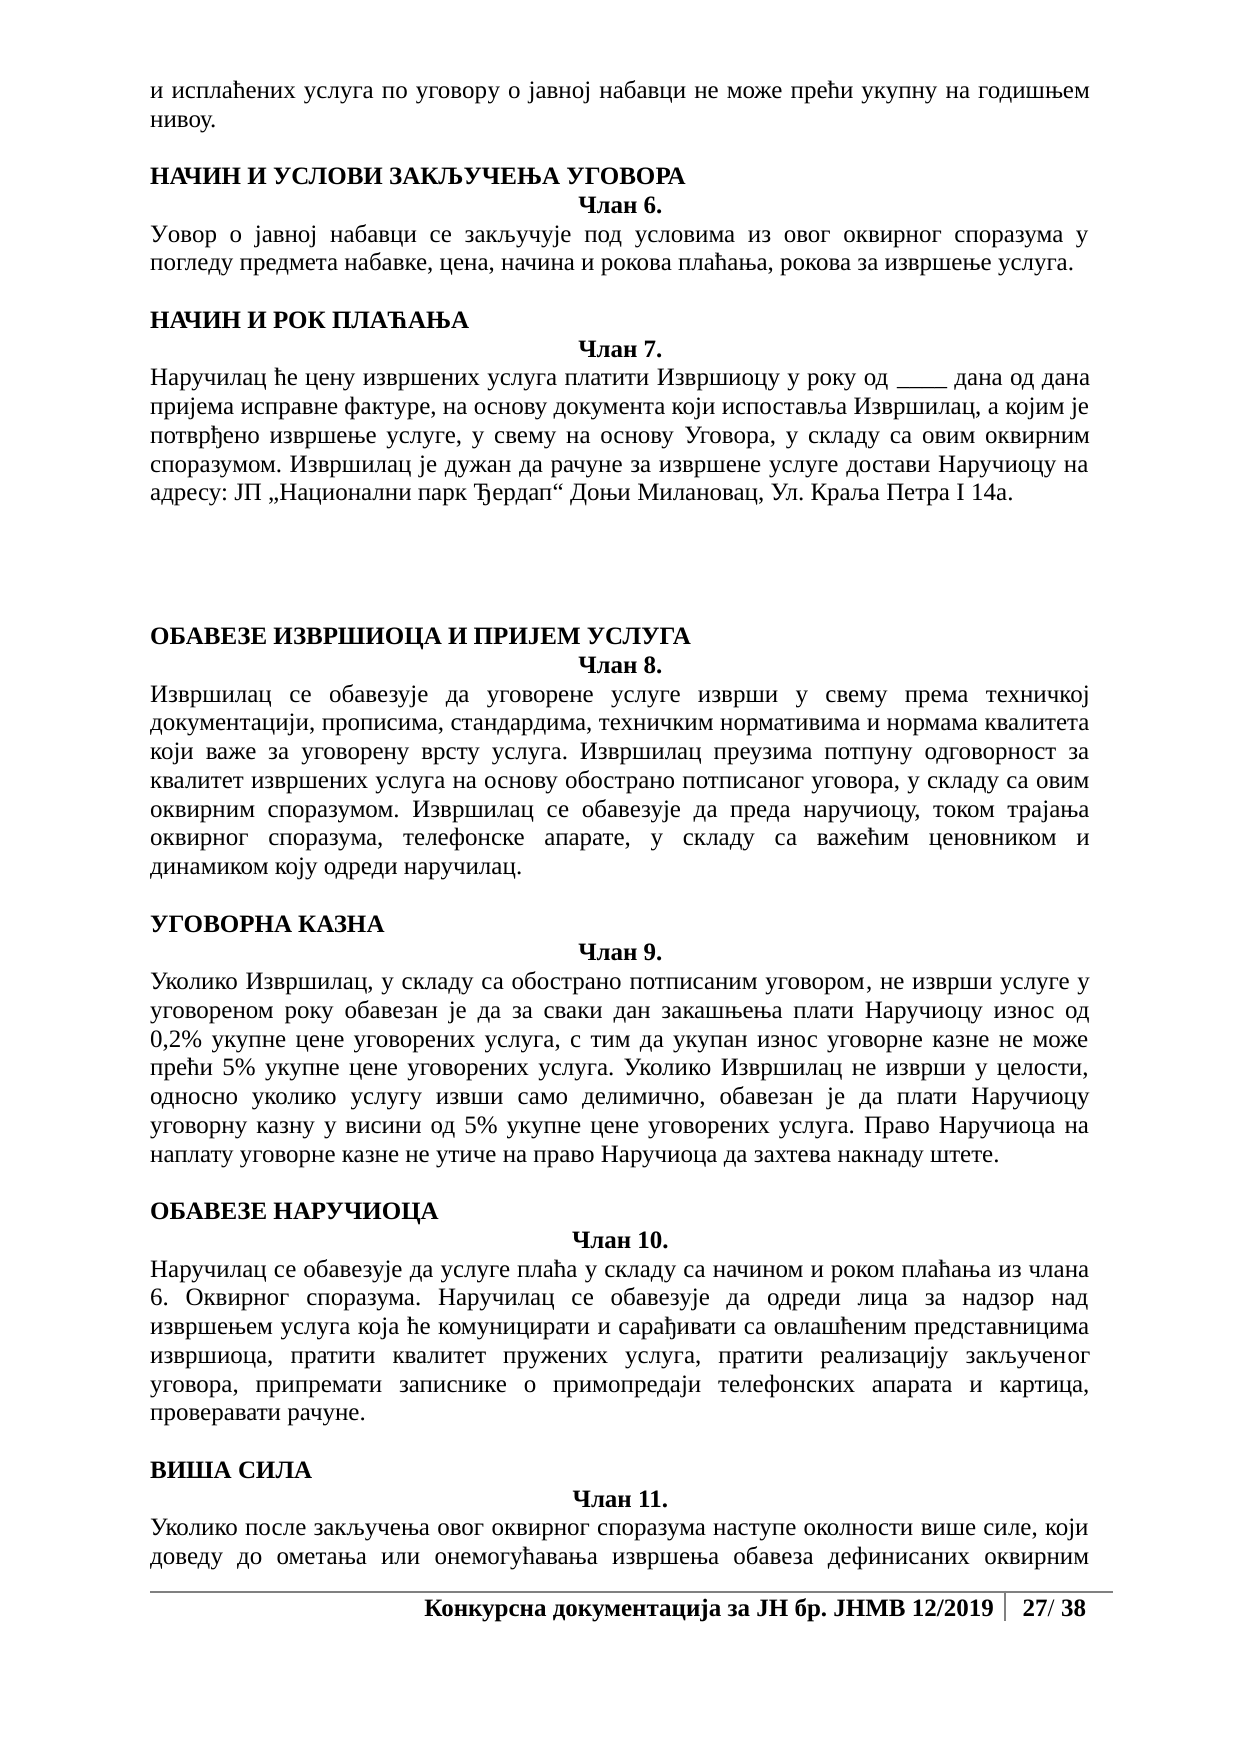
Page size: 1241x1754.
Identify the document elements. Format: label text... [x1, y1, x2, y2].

text Члан 9. [150, 937, 1090, 966]
text Члан 10. [150, 1225, 1090, 1254]
text Уовор о јавној набавци се закључује под условима из овог оквирног споразума у погледу предмета набавке, цена, начина и рокова плаћања, рокова за извршење услуга. [150, 219, 1090, 276]
text Члан 11. [150, 1484, 1090, 1512]
text ОБАВЕЗЕ ИЗВРШИОЦА И ПРИЈЕМ УСЛУГА [150, 621, 1090, 650]
text Члан 8. [150, 650, 1090, 679]
text Члан 7. [150, 334, 1090, 362]
text ОБАВЕЗЕ НАРУЧИОЦА [150, 1196, 1090, 1225]
text Члан 6. [150, 190, 1090, 219]
text НАЧИН И УСЛОВИ ЗАКЉУЧЕЊА УГОВОРА [150, 161, 1090, 190]
text ВИША СИЛА [150, 1455, 1090, 1484]
text Наручилац се обавезује да услуге плаћа у складу са начином и роком плаћања из члана 6. Оквирног споразума. Наручилац се обавезује да одреди лица за надзор над извршењем услуга која ће комуницирати и сарађивати са овлашћеним представницима извршиоца, пратити квалитет пружених услуга, пратити реализацију закљученог уговора, припремати записнике о примопредаји телефонских апарата и картица, проверавати рачуне. [150, 1254, 1090, 1426]
text НАЧИН И РОК ПЛАЋАЊА [150, 305, 1090, 334]
text Извршилац се обавезује да уговорене услуге изврши у свему према техничкој документацији, прописима, стандардима, техничким нормативима и нормама квалитета који важе за уговорену врсту услуга. Извршилац преузима потпуну одговорност за квалитет извршених услуга на основу обострано потписаног уговора, у складу са овим оквирним споразумом. Извршилац се обавезује да преда наручиоцу, током трајања оквирног споразума, телефонске апарате, у складу са важећим ценовником и динамиком коју одреди наручилац. [150, 679, 1090, 880]
text УГОВОРНА КАЗНА [150, 909, 1090, 937]
text и исплаћених услуга по уговору о јавној набавци не може прећи укупну на годишњем нивоу. [150, 75, 1090, 132]
text Наручилац ће цену извршених услуга платити Извршиоцу у року од ____ дана од дана пријема исправне фактуре, на основу документа који испоставља Извршилац, а којим је потврђено извршење услуге, у свему на основу Уговора, у складу са овим оквирним споразумом. Извршилац је дужан да рачуне за извршене услуге достави Наручиоцу на адресу: ЈП „Национални парк Ђердап“ Доњи Милановац, Ул. Краља Петра I 14а. [150, 362, 1090, 506]
text Уколико Извршилац, у складу са обострано потписаним уговором, не изврши услуге у уговореном року обавезан је да за сваки дан закашњења плати Наручиоцу износ од 0,2% укупне цене уговорених услуга, с тим да укупан износ уговорне казне не може прећи 5% укупне цене уговорених услуга. Уколико Извршилац не изврши у целости, односно уколико услугу извши само делимично, обавезан је да плати Наручиоцу уговорну казну у висини од 5% укупне цене уговорених услуга. Право Наручиоца на наплату уговорне казне не утиче на право Наручиоца да захтева накнаду штете. [150, 966, 1090, 1167]
text Уколико после закључења овог оквирног споразума наступе околности више силе, који доведу до ометања или онемогућавања извршења обавеза дефинисаних оквирним [150, 1512, 1090, 1570]
